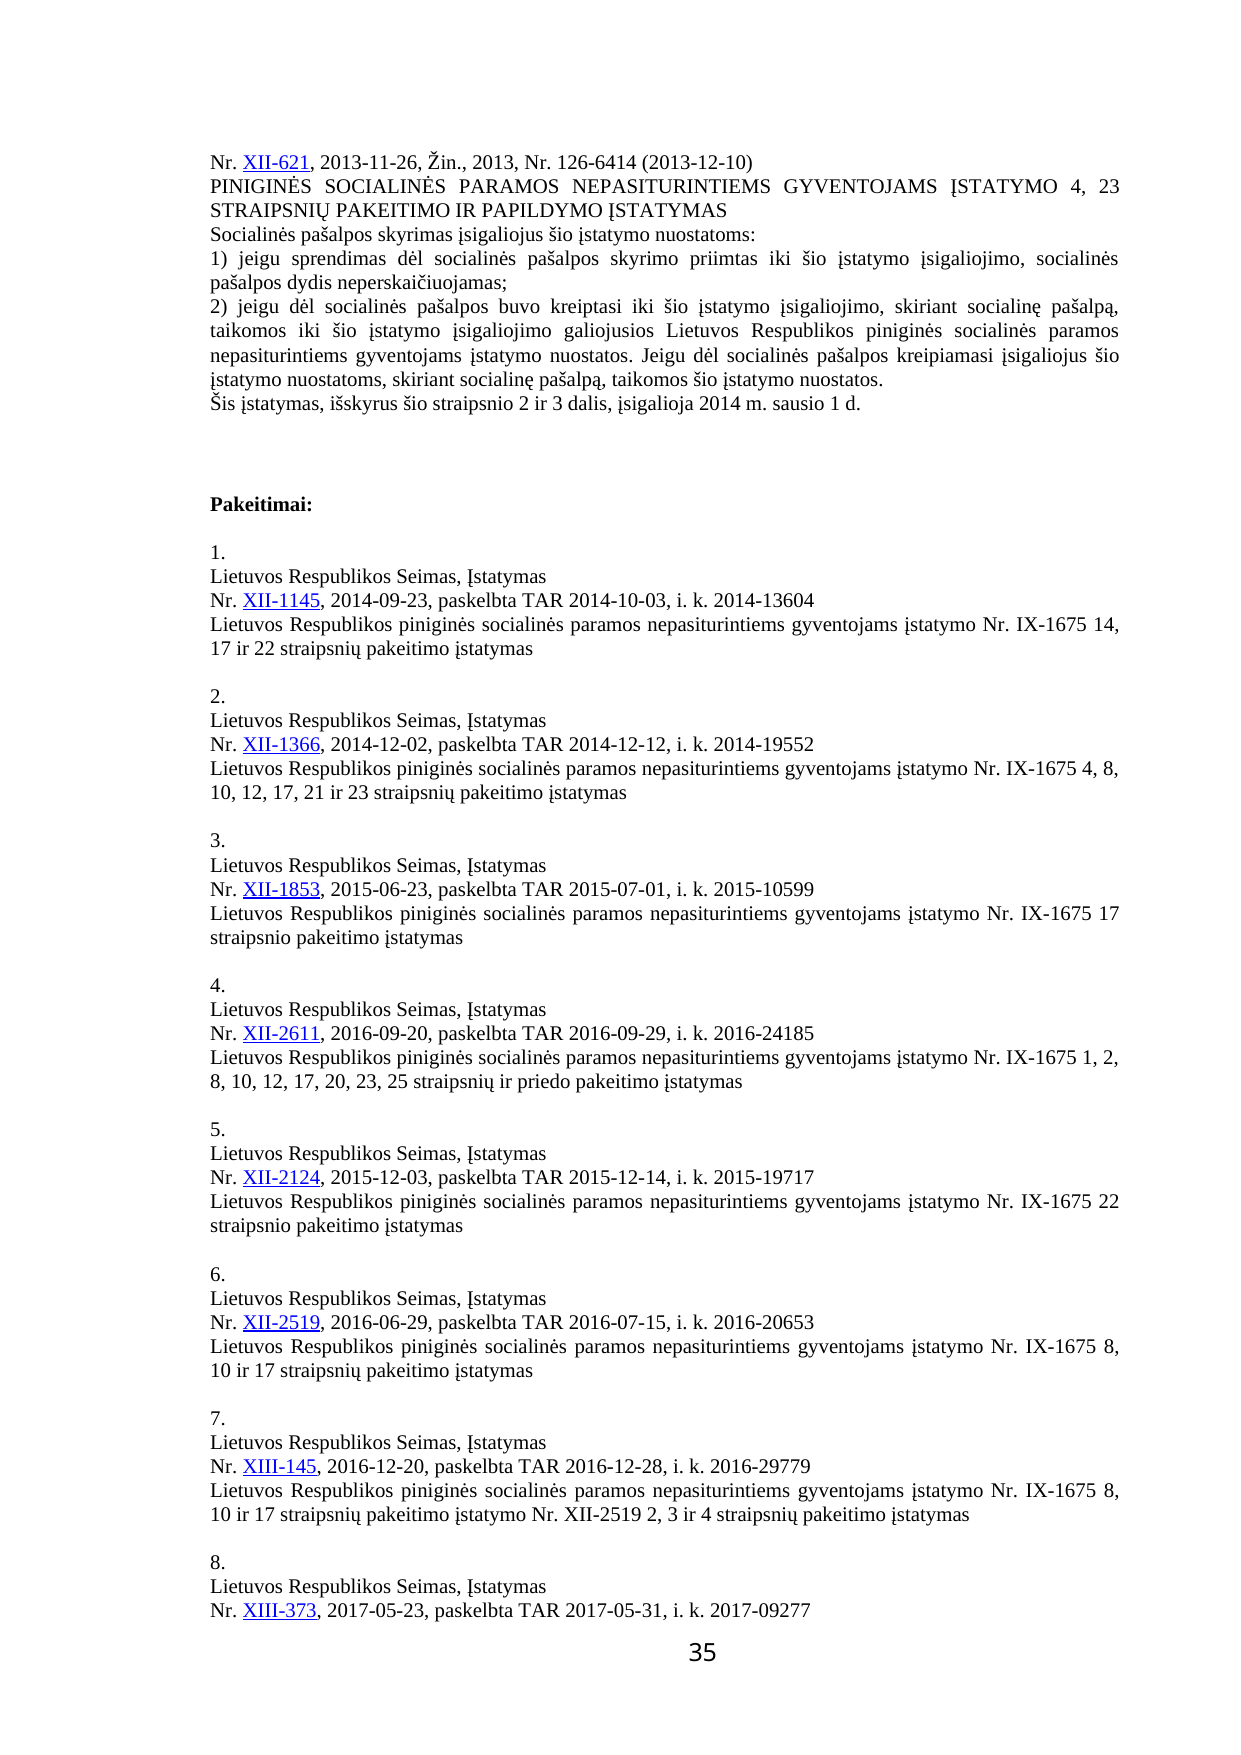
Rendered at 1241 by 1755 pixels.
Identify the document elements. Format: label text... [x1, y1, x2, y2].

text 2) jeigu dėl socialinės pašalpos buvo kreiptasi iki šio įstatymo įsigaliojimo, skiriant socialinę pašalpą, taikomos iki šio įstatymo įsigaliojimo galiojusios Lietuvos Respublikos piniginės socialinės paramos nepasiturintiems gyventojams įstatymo nuostatos. Jeigu dėl socialinės pašalpos kreipiamasi įsigaliojus šio įstatymo nuostatoms, skiriant socialinę pašalpą, taikomos šio įstatymo nuostatos. [210, 294, 1120, 391]
text Lietuvos Respublikos piniginės socialinės paramos nepasiturintiems gyventojams įstatymo Nr. IX-1675 1, 2, 8, 10, 12, 17, 20, 23, 25 straipsnių ir priedo pakeitimo įstatymas [210, 1045, 1120, 1093]
text Lietuvos Respublikos Seimas, Įstatymas [210, 564, 1120, 588]
text Lietuvos Respublikos Seimas, Įstatymas [210, 852, 1120, 877]
text Pakeitimai: [210, 492, 1120, 516]
text Lietuvos Respublikos Seimas, Įstatymas [210, 1286, 1120, 1310]
text 7. [210, 1406, 1120, 1430]
text Nr. XII-2611, 2016-09-20, paskelbta TAR 2016-09-29, i. k. 2016-24185 [210, 1021, 1120, 1045]
text Lietuvos Respublikos piniginės socialinės paramos nepasiturintiems gyventojams įstatymo Nr. IX-1675 8, 10 ir 17 straipsnių pakeitimo įstatymo Nr. XII-2519 2, 3 ir 4 straipsnių pakeitimo įstatymas [210, 1478, 1120, 1526]
text 1. [210, 540, 1120, 564]
text 4. [210, 973, 1120, 997]
text Lietuvos Respublikos Seimas, Įstatymas [210, 997, 1120, 1021]
text Nr. XIII-145, 2016-12-20, paskelbta TAR 2016-12-28, i. k. 2016-29779 [210, 1454, 1120, 1478]
text 5. [210, 1117, 1120, 1141]
text Lietuvos Respublikos Seimas, Įstatymas [210, 1141, 1120, 1165]
text Lietuvos Respublikos piniginės socialinės paramos nepasiturintiems gyventojams įstatymo Nr. IX-1675 8, 10 ir 17 straipsnių pakeitimo įstatymas [210, 1334, 1120, 1382]
text Lietuvos Respublikos piniginės socialinės paramos nepasiturintiems gyventojams įstatymo Nr. IX-1675 17 straipsnio pakeitimo įstatymas [210, 901, 1120, 949]
text Lietuvos Respublikos piniginės socialinės paramos nepasiturintiems gyventojams įstatymo Nr. IX-1675 14, 17 ir 22 straipsnių pakeitimo įstatymas [210, 612, 1120, 660]
text Lietuvos Respublikos Seimas, Įstatymas [210, 1430, 1120, 1454]
text Lietuvos Respublikos piniginės socialinės paramos nepasiturintiems gyventojams įstatymo Nr. IX-1675 22 straipsnio pakeitimo įstatymas [210, 1189, 1120, 1237]
text Nr. XII-2124, 2015-12-03, paskelbta TAR 2015-12-14, i. k. 2015-19717 [210, 1165, 1120, 1189]
text 6. [210, 1262, 1120, 1286]
text 2. [210, 684, 1120, 708]
text PINIGINĖS SOCIALINĖS PARAMOS NEPASITURINTIEMS GYVENTOJAMS ĮSTATYMO 4, 23 STRAIPSNIŲ PAKEITIMO IR PAPILDYMO ĮSTATYMAS [210, 174, 1120, 222]
text Lietuvos Respublikos Seimas, Įstatymas [210, 1574, 1120, 1598]
text 1) jeigu sprendimas dėl socialinės pašalpos skyrimo priimtas iki šio įstatymo įsigaliojimo, socialinės pašalpos dydis neperskaičiuojamas; [210, 246, 1120, 294]
text Nr. XII-1853, 2015-06-23, paskelbta TAR 2015-07-01, i. k. 2015-10599 [210, 877, 1120, 901]
text Nr. XII-1145, 2014-09-23, paskelbta TAR 2014-10-03, i. k. 2014-13604 [210, 588, 1120, 612]
text Nr. XII-1366, 2014-12-02, paskelbta TAR 2014-12-12, i. k. 2014-19552 [210, 732, 1120, 756]
text 3. [210, 828, 1120, 852]
text Lietuvos Respublikos piniginės socialinės paramos nepasiturintiems gyventojams įstatymo Nr. IX-1675 4, 8, 10, 12, 17, 21 ir 23 straipsnių pakeitimo įstatymas [210, 756, 1120, 804]
text Nr. XII-621, 2013-11-26, Žin., 2013, Nr. 126-6414 (2013-12-10) [210, 150, 1120, 174]
text Nr. XII-2519, 2016-06-29, paskelbta TAR 2016-07-15, i. k. 2016-20653 [210, 1310, 1120, 1334]
text Šis įstatymas, išskyrus šio straipsnio 2 ir 3 dalis, įsigalioja 2014 m. sausio 1 d. [210, 391, 1120, 415]
text Nr. XIII-373, 2017-05-23, paskelbta TAR 2017-05-31, i. k. 2017-09277 [210, 1598, 1120, 1622]
text Socialinės pašalpos skyrimas įsigaliojus šio įstatymo nuostatoms: [210, 222, 1120, 246]
text Lietuvos Respublikos Seimas, Įstatymas [210, 708, 1120, 732]
text 8. [210, 1550, 1120, 1574]
